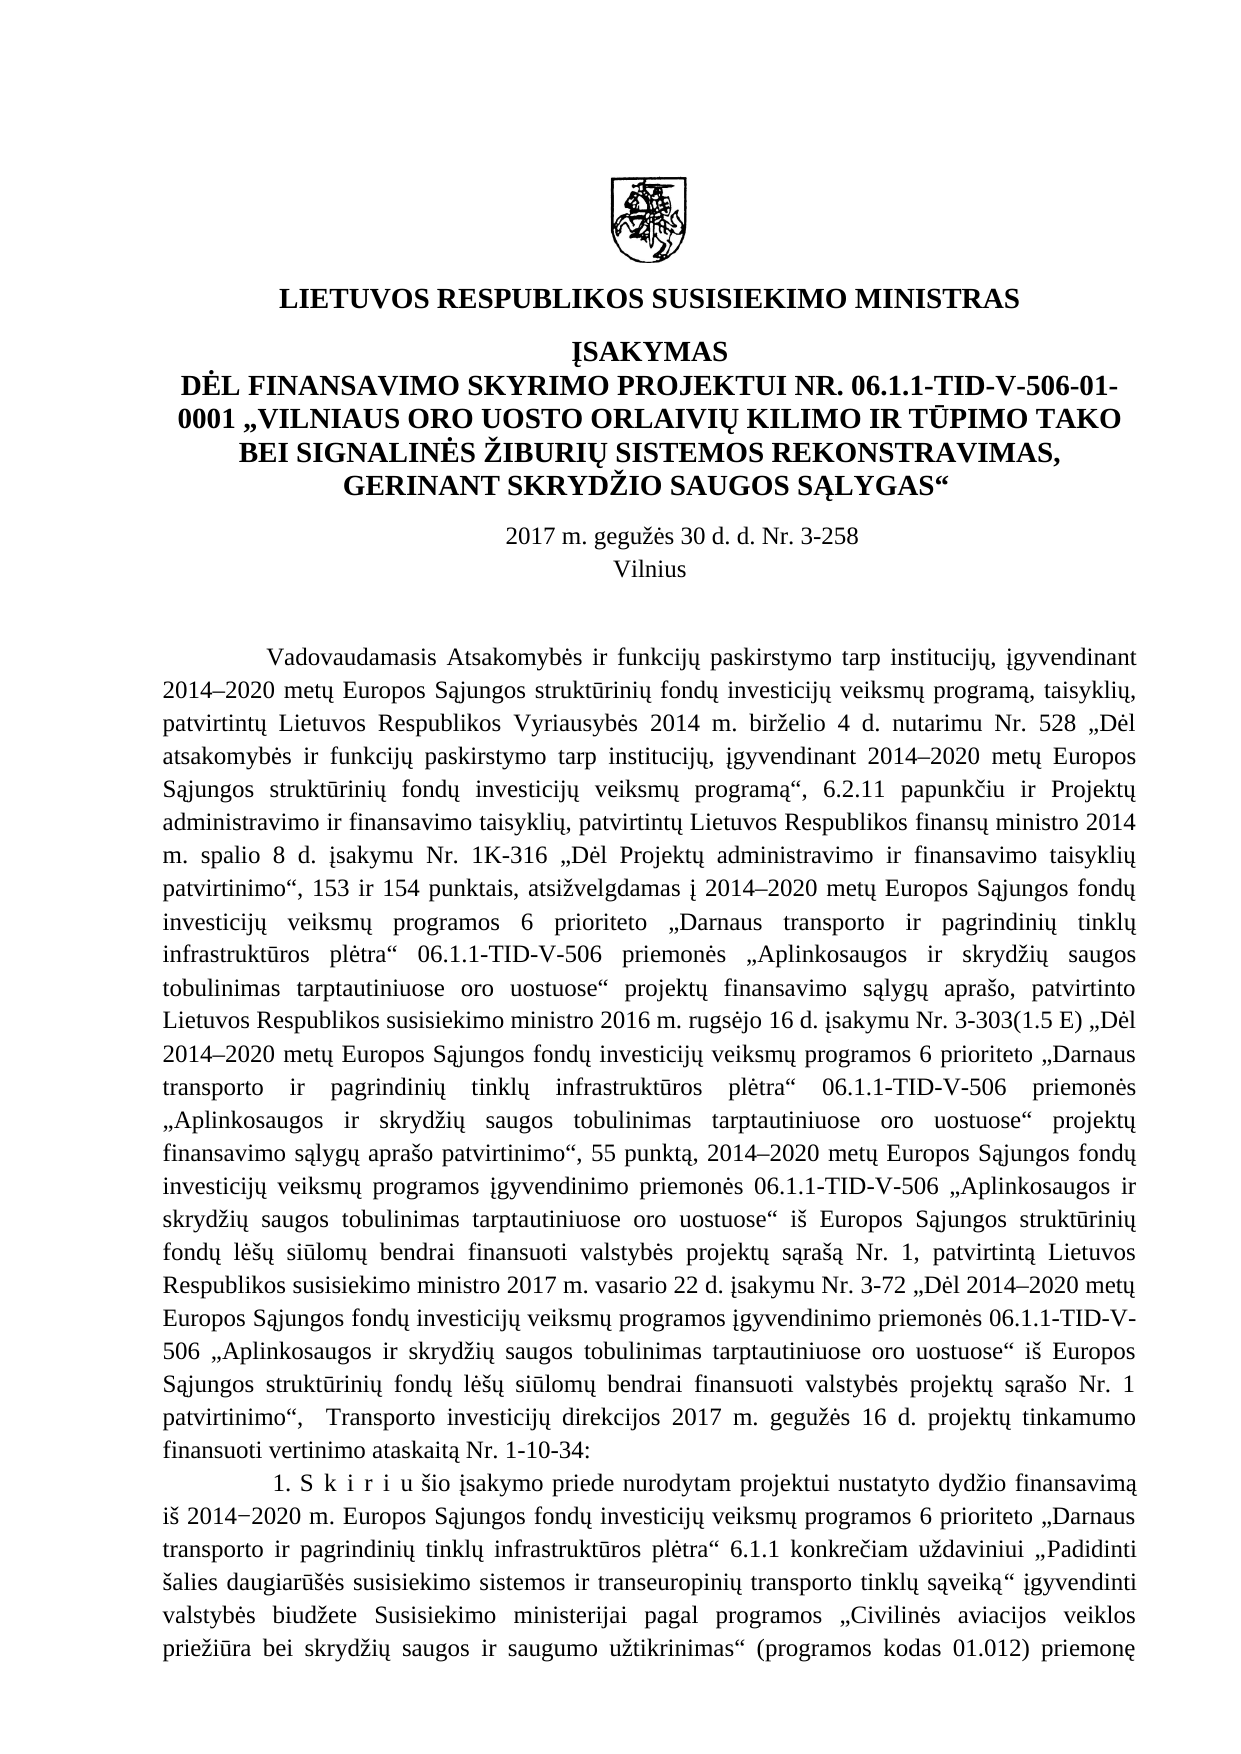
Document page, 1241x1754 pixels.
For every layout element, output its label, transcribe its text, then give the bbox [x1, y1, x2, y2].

text LIETUVOS RESPUBLIKOS SUSISIEKIMO MINISTRAS [162, 282, 1137, 315]
text 2017 m. gegužės 30 d. d. Nr. 3-258 [162, 521, 1137, 550]
text Vadovaudamasis Atsakomybės ir funkcijų paskirstymo tarp institucijų, įgyvendinant 2014–2020 metų Europos Sąjungos struktūrinių fondų investicijų veiksmų programą, taisyklių, patvirtintų Lietuvos Respublikos Vyriausybės 2014 m. birželio 4 d. nutarimu Nr. 528 „Dėl atsakomybės ir funkcijų paskirstymo tarp institucijų, įgyvendinant 2014–2020 metų Europos Sąjungos struktūrinių fondų investicijų veiksmų programą“, 6.2.11 papunkčiu ir Projektų administravimo ir finansavimo taisyklių, patvirtintų Lietuvos Respublikos finansų ministro 2014 m. spalio 8 d. įsakymu Nr. 1K-316 „Dėl Projektų administravimo ir finansavimo taisyklių patvirtinimo“, 153 ir 154 punktais, atsižvelgdamas į 2014–2020 metų Europos Sąjungos fondų investicijų veiksmų programos 6 prioriteto „Darnaus transporto ir pagrindinių tinklų infrastruktūros plėtra“ 06.1.1-TID-V-506 priemonės „Aplinkosaugos ir skrydžių saugos tobulinimas tarptautiniuose oro uostuose“ projektų finansavimo sąlygų aprašo, patvirtinto Lietuvos Respublikos susisiekimo ministro 2016 m. rugsėjo 16 d. įsakymu Nr. 3-303(1.5 E) „Dėl 2014–2020 metų Europos Sąjungos fondų investicijų veiksmų programos 6 prioriteto „Darnaus transporto ir pagrindinių tinklų infrastruktūros plėtra“ 06.1.1-TID-V-506 priemonės „Aplinkosaugos ir skrydžių saugos tobulinimas tarptautiniuose oro uostuose“ projektų finansavimo sąlygų aprašo patvirtinimo“, 55 punktą, 2014–2020 metų Europos Sąjungos fondų investicijų veiksmų programos įgyvendinimo priemonės 06.1.1-TID-V-506 „Aplinkosaugos ir skrydžių saugos tobulinimas tarptautiniuose oro uostuose“ iš Europos Sąjungos struktūrinių fondų lėšų siūlomų bendrai finansuoti valstybės projektų sąrašą Nr. 1, patvirtintą Lietuvos Respublikos susisiekimo ministro 2017 m. vasario 22 d. įsakymu Nr. 3-72 „Dėl 2014–2020 metų Europos Sąjungos fondų investicijų veiksmų programos įgyvendinimo priemonės 06.1.1-TID-V-506 „Aplinkosaugos ir skrydžių saugos tobulinimas tarptautiniuose oro uostuose“ iš Europos Sąjungos struktūrinių fondų lėšų siūlomų bendrai finansuoti valstybės projektų sąrašo Nr. 1 patvirtinimo“, Transporto investicijų direkcijos 2017 m. gegužės 16 d. projektų tinkamumo finansuoti vertinimo ataskaitą Nr. 1-10-34: [162, 642, 1137, 1464]
text ĮSAKYMAS [162, 334, 1137, 368]
text 1. Skiriu šio įsakymo priede nurodytam projektui nustatyto dydžio finansavimą iš 2014−2020 m. Europos Sąjungos fondų investicijų veiksmų programos 6 prioriteto „Darnaus transporto ir pagrindinių tinklų infrastruktūros plėtra“ 6.1.1 konkrečiam uždaviniui „Padidinti šalies daugiarūšės susisiekimo sistemos ir transeuropinių transporto tinklų sąveiką“ įgyvendinti valstybės biudžete Susisiekimo ministerijai pagal programos „Civilinės aviacijos veiklos priežiūra bei skrydžių saugos ir saugumo užtikrinimas“ (programos kodas 01.012) priemonę [162, 1468, 1137, 1662]
text DĖL FINANSAVIMO SKYRIMO PROJEKTUI NR. 06.1.1-TID-V-506-01-0001 „VILNIAUS ORO UOSTO ORLAIVIŲ KILIMO IR TŪPIMO TAKO BEI SIGNALINĖS ŽIBURIŲ SISTEMOS REKONSTRAVIMAS, GERINANT SKRYDŽIO SAUGOS SĄLYGAS“ [162, 368, 1137, 502]
text Vilnius [162, 554, 1137, 583]
